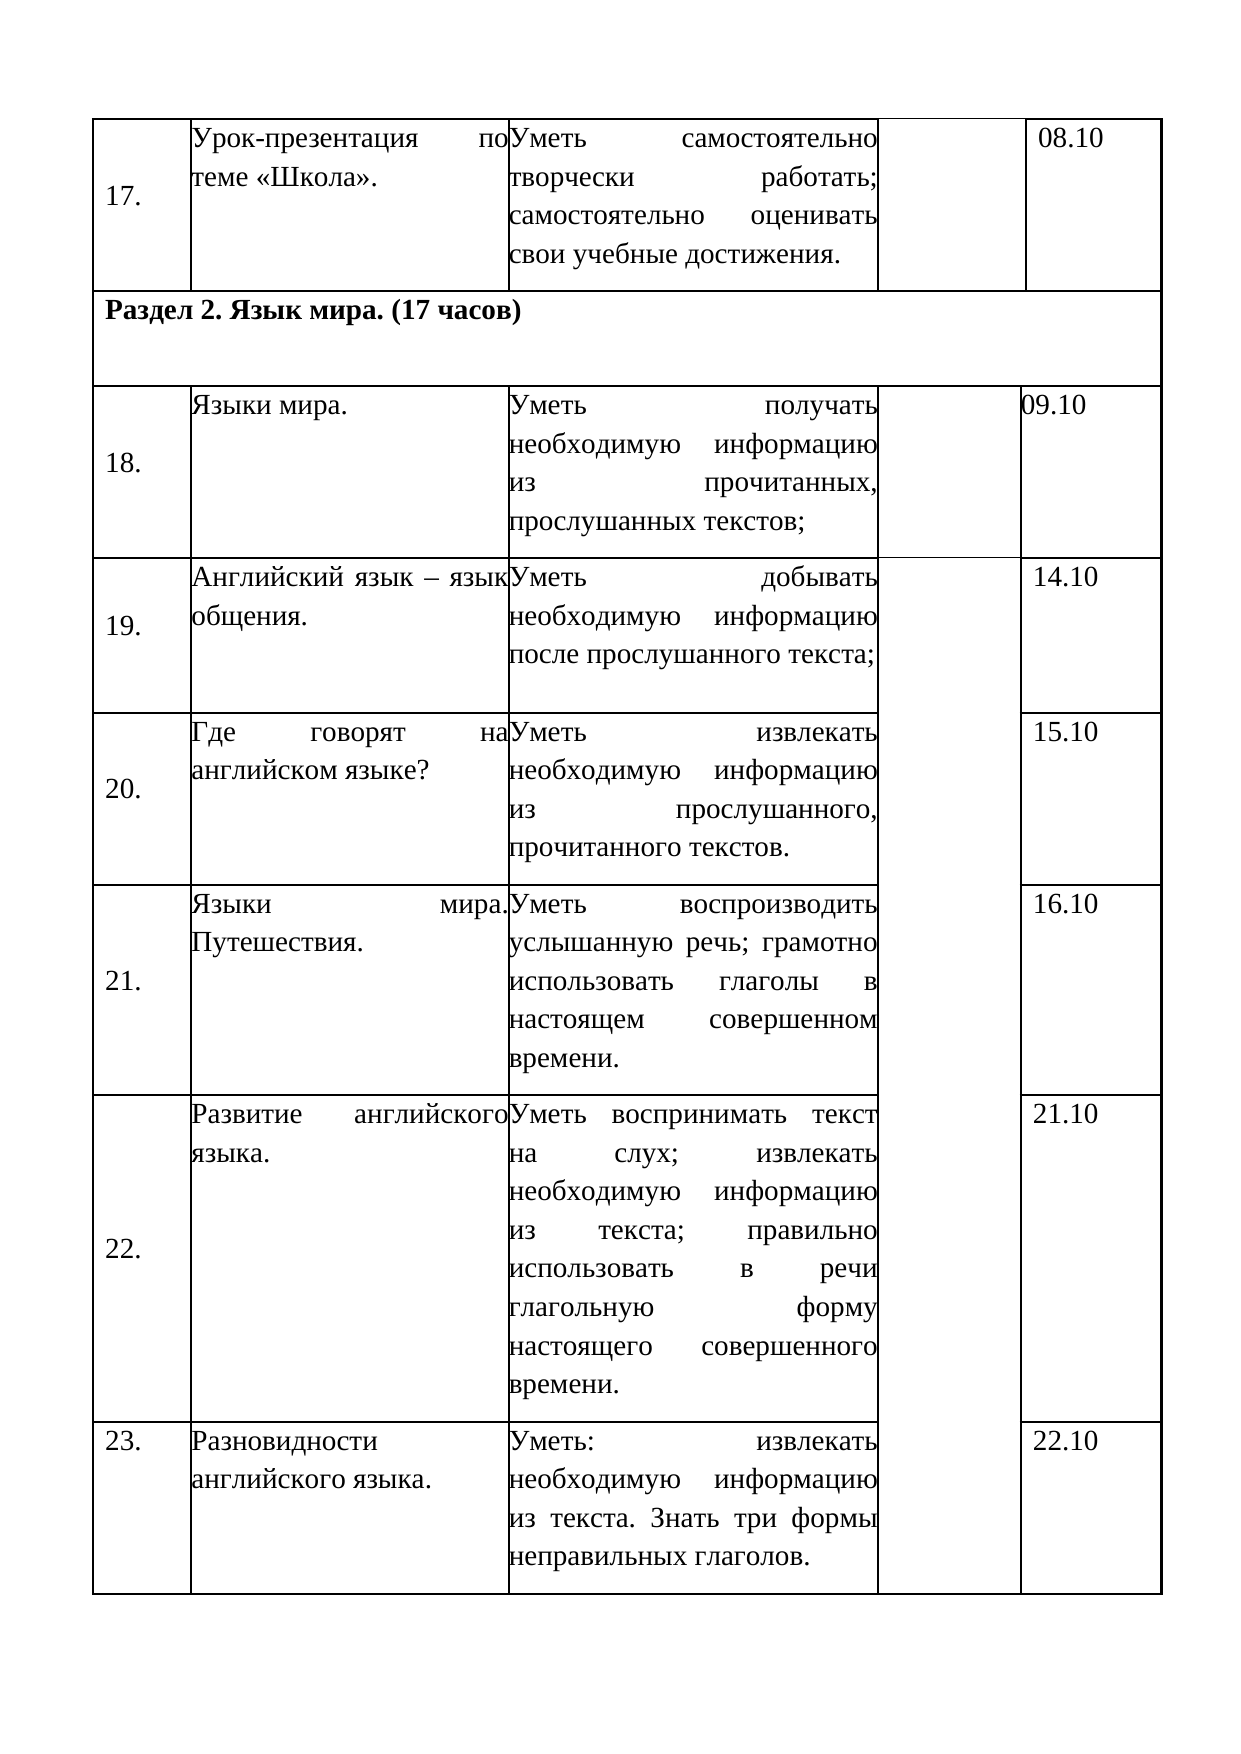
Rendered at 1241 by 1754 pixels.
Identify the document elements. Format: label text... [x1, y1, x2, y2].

table_cell 22.10 [1022, 1423, 1160, 1593]
table_cell 09.10 [1022, 387, 1160, 557]
table_cell [1163, 1094, 1240, 1421]
table_cell [879, 558, 1020, 1593]
table_cell Разновидности английского языка. [192, 1423, 508, 1593]
table_cell Уметь: извлекать необходимую информацию из текста. Знать три формы неправильных глаголов. [510, 1423, 877, 1593]
table_cell 16.10 [1022, 886, 1160, 1094]
table_cell Где говорят на английском языке? [192, 714, 508, 884]
table_cell [1163, 1421, 1240, 1593]
table_cell Урок-презентация по теме «Школа». [192, 120, 508, 290]
table_cell Английский язык – язык общения. [192, 559, 508, 712]
table_cell [1163, 712, 1240, 884]
table_cell [1163, 118, 1240, 290]
table_cell 21. [94, 886, 190, 1094]
table_cell Уметь добывать необходимую информацию после прослушанного текста; [510, 559, 877, 712]
table_cell Раздел 2. Язык мира. (17 часов) [94, 292, 1160, 385]
table_cell Развитие английского языка. [192, 1096, 508, 1421]
table_cell 17. [94, 120, 190, 290]
table_cell 22. [94, 1096, 190, 1421]
table_cell Уметь получать необходимую информацию из прочитанных, прослушанных текстов; [510, 387, 877, 557]
table_cell 14.10 [1022, 559, 1160, 712]
table_cell [1163, 385, 1240, 557]
table_cell 18. [94, 387, 190, 557]
table_cell Языки мира. [192, 387, 508, 557]
table_cell 21.10 [1022, 1096, 1160, 1421]
table_cell 20. [94, 714, 190, 884]
table_cell 19. [94, 559, 190, 712]
table_cell Языки мира. Путешествия. [192, 886, 508, 1094]
table_cell 23. [94, 1423, 190, 1593]
table_cell [1163, 557, 1240, 712]
table_cell [879, 119, 1025, 290]
table_cell Уметь извлекать необходимую информацию из прослушанного, прочитанного текстов. [510, 714, 877, 884]
table_cell [1163, 884, 1240, 1094]
table_cell 15.10 [1022, 714, 1160, 884]
table_cell Уметь воспринимать текст на слух; извлекать необходимую информацию из текста; правильно использовать в речи глагольную форму настоящего совершенного времени. [510, 1096, 877, 1421]
table_cell [1163, 290, 1240, 385]
table_cell 08.10 [1027, 120, 1160, 290]
table_cell Уметь воспроизводить услышанную речь; грамотно использовать глаголы в настоящем совершенном времени. [510, 886, 877, 1094]
table_cell [879, 387, 1020, 557]
table_cell Уметь самостоятельно творчески работать; самостоятельно оценивать свои учебные достижения. [510, 120, 877, 290]
